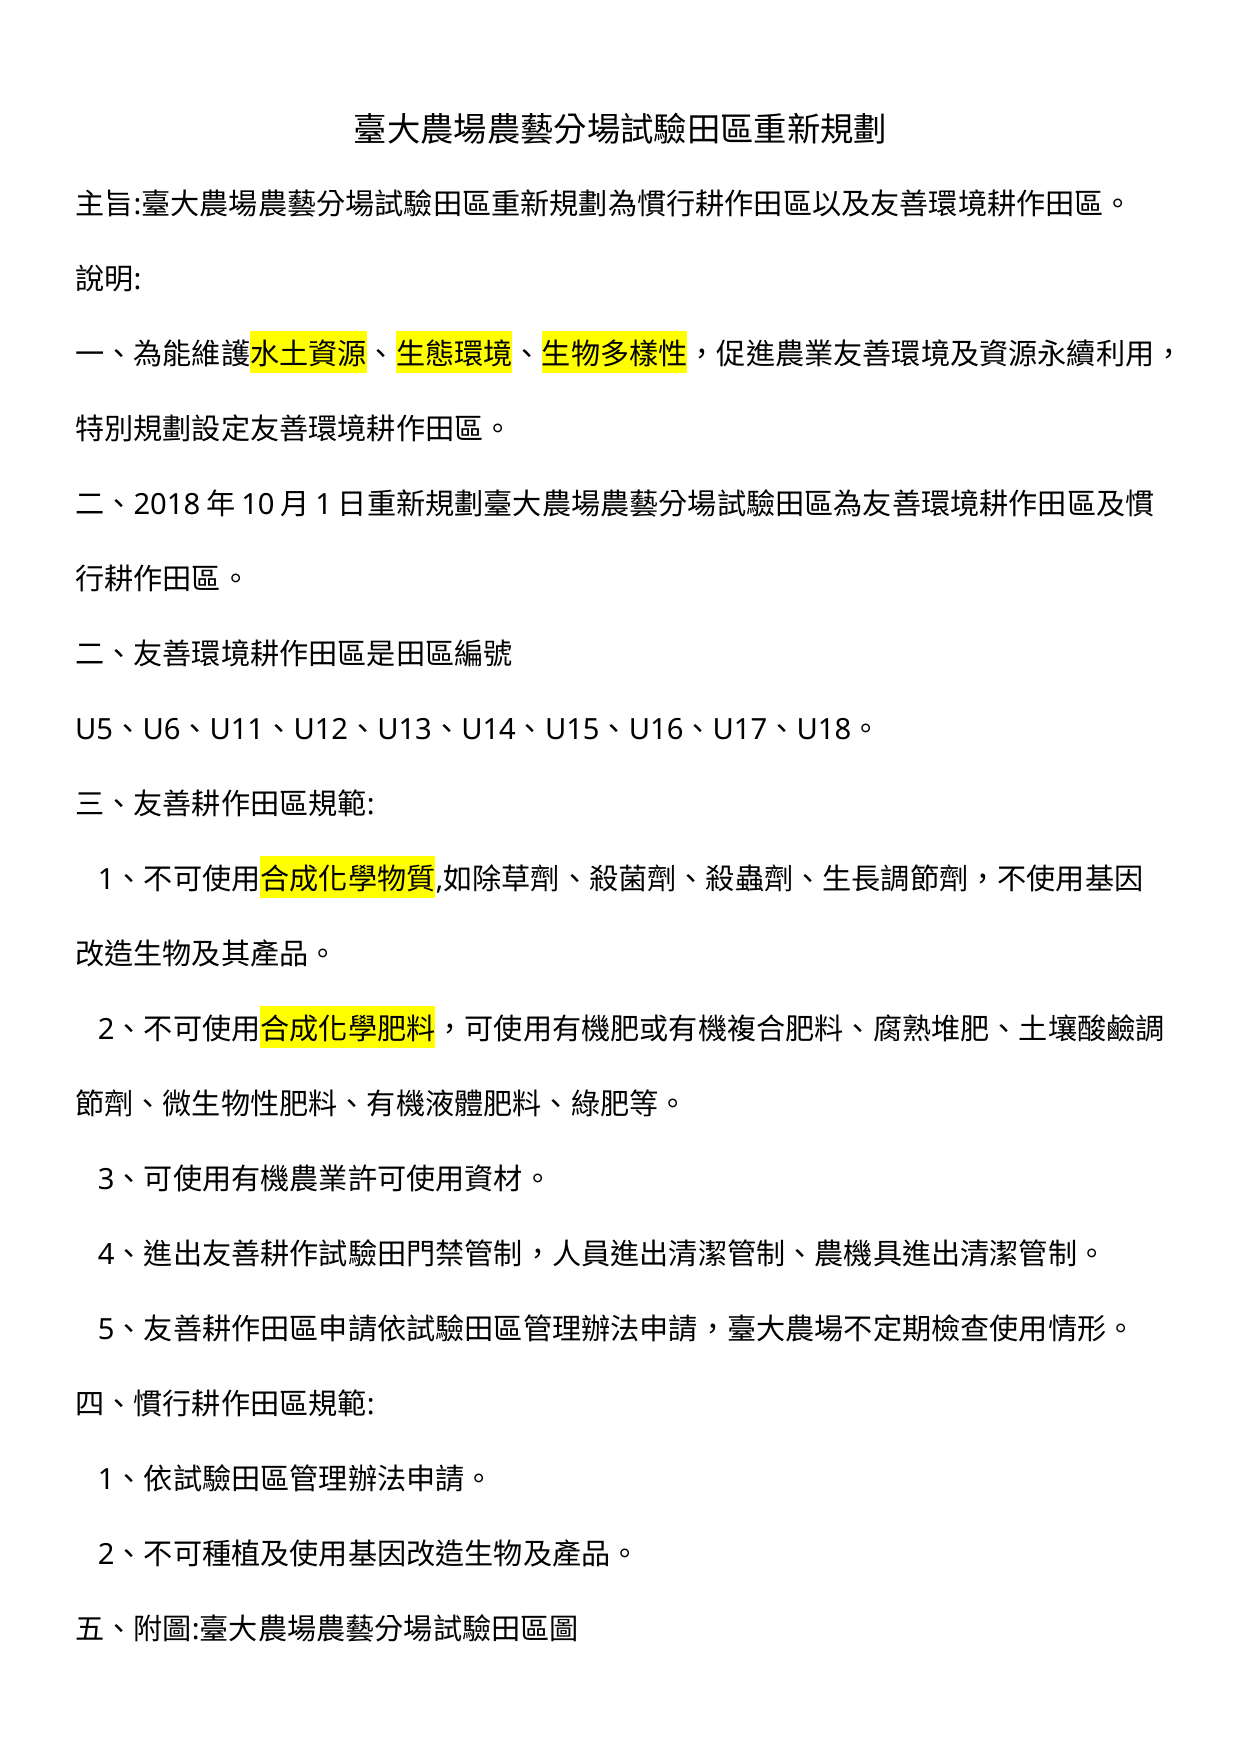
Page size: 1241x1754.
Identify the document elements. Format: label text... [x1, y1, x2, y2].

text 4、進出友善耕作試驗田門禁管制，人員進出清潔管制、農機具進出清潔管制。 [75, 1214, 1165, 1289]
text 5、友善耕作田區申請依試驗田區管理辦法申請，臺大農場不定期檢查使用情形。 [75, 1289, 1165, 1364]
text 一、為能維護水土資源、生態環境、生物多樣性，促進農業友善環境及資源永續利用，特別規劃設定友善環境耕作田區。 [75, 314, 1165, 464]
text 3、可使用有機農業許可使用資材。 [75, 1139, 1165, 1214]
text 1、不可使用合成化學物質,如除草劑、殺菌劑、殺蟲劑、生長調節劑，不使用基因改造生物及其產品。 [75, 839, 1165, 989]
text 2、不可使用合成化學肥料，可使用有機肥或有機複合肥料、腐熟堆肥、土壤酸鹼調節劑、微生物性肥料、有機液體肥料、綠肥等。 [75, 989, 1165, 1139]
text 二、2018年10月1日重新規劃臺大農場農藝分場試驗田區為友善環境耕作田區及慣行耕作田區。 [75, 464, 1165, 614]
text 三、友善耕作田區規範: [75, 764, 1165, 839]
text 四、慣行耕作田區規範: [75, 1364, 1165, 1439]
text 1、依試驗田區管理辦法申請。 [75, 1439, 1165, 1514]
text 2、不可種植及使用基因改造生物及產品。 [75, 1514, 1165, 1589]
text 二、友善環境耕作田區是田區編號U5、U6、U11、U12、U13、U14、U15、U16、U17、U18。 [75, 614, 1165, 764]
text 主旨:臺大農場農藝分場試驗田區重新規劃為慣行耕作田區以及友善環境耕作田區。 [75, 164, 1165, 239]
text 五、附圖:臺大農場農藝分場試驗田區圖 [75, 1589, 1165, 1664]
text 臺大農場農藝分場試驗田區重新規劃 [75, 89, 1165, 164]
text 說明: [75, 239, 1165, 314]
